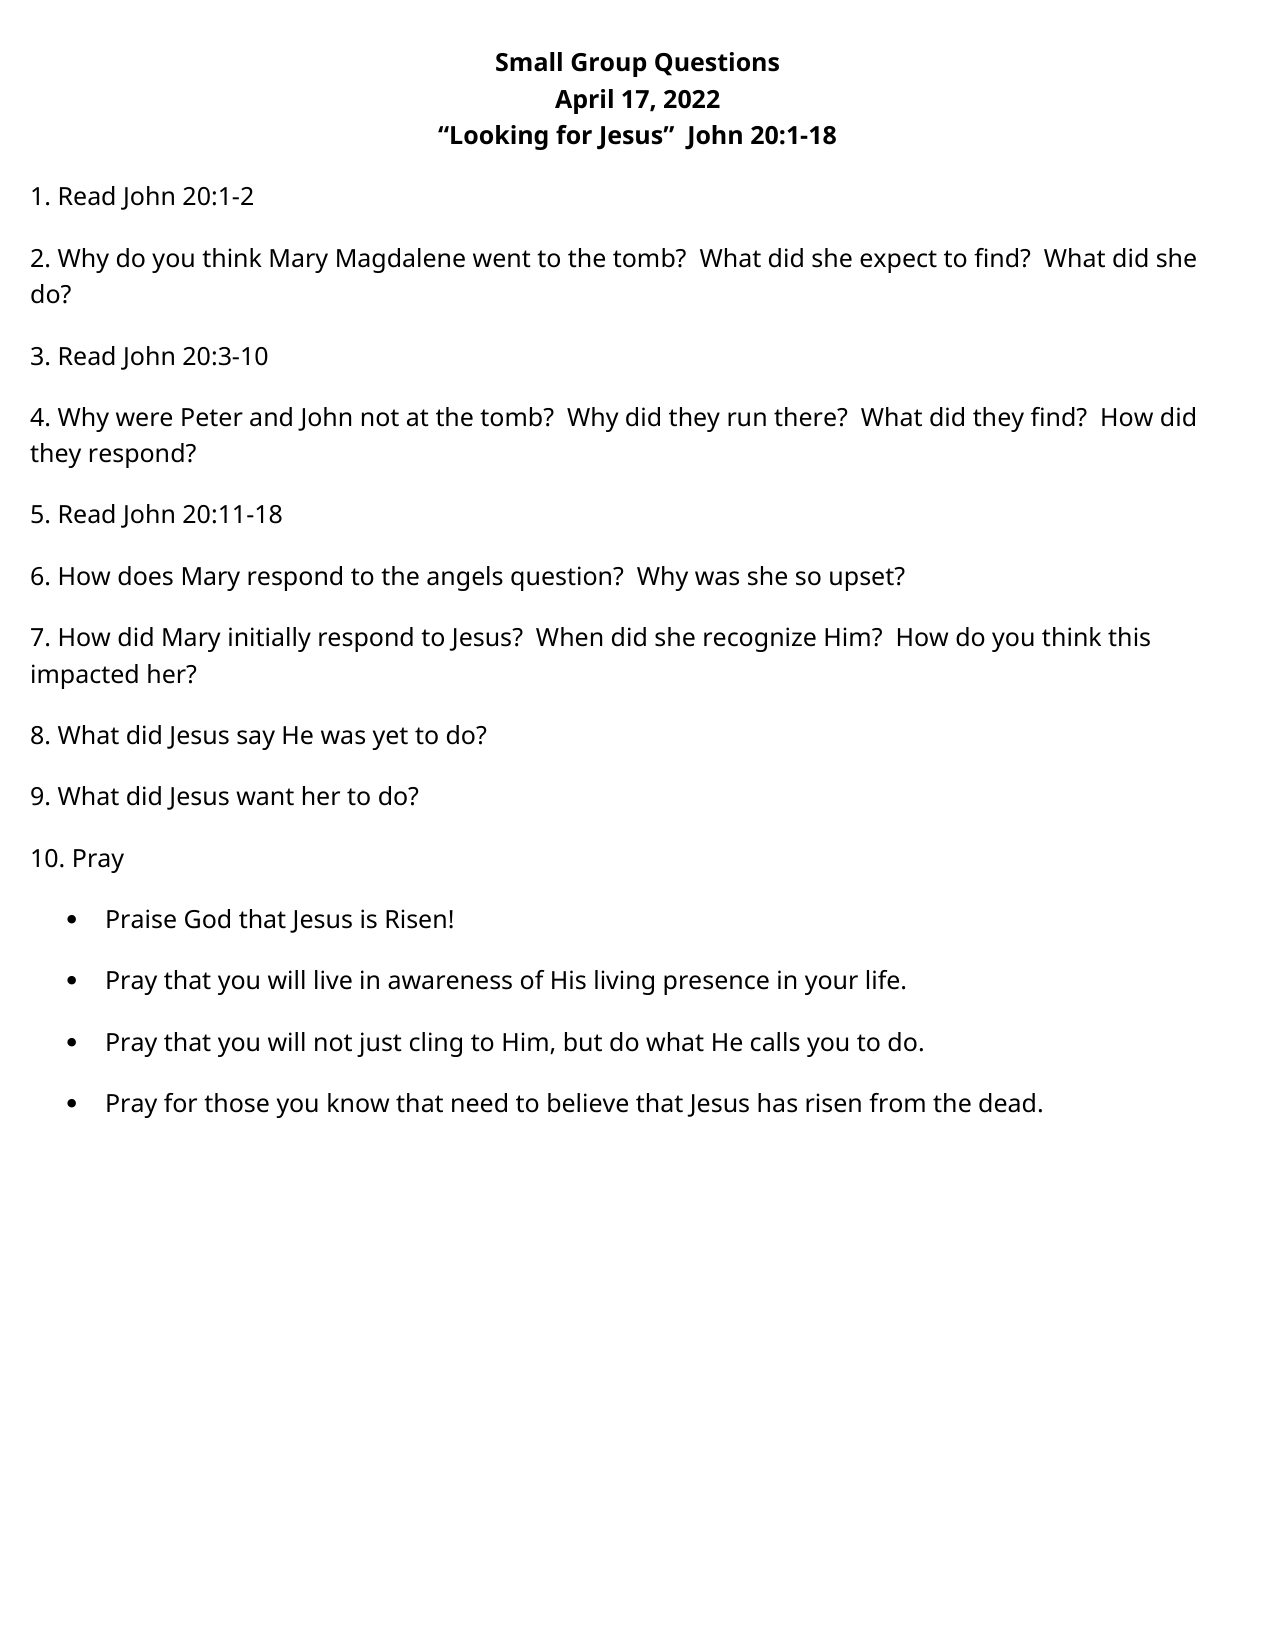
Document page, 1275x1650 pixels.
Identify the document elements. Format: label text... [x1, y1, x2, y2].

list Praise God that Jesus is Risen! [67, 902, 1245, 936]
text 9. What did Jesus want her to do? [30, 779, 1245, 813]
text 4. Why were Peter and John not at the tomb? Why did they run there? What did they find? How did they respond? [30, 399, 1245, 470]
text “Looking for Jesus” John 20:1-18 [30, 118, 1245, 152]
text 1. Read John 20:1-2 [30, 179, 1245, 213]
text April 17, 2022 [30, 81, 1245, 115]
text 5. Read John 20:11-18 [30, 497, 1245, 531]
text 3. Read John 20:3-10 [30, 338, 1245, 372]
text Small Group Questions [30, 45, 1245, 79]
text 2. Why do you think Mary Magdalene went to the tomb? What did she expect to find? What did she do? [30, 240, 1245, 311]
text 6. How does Mary respond to the angels question? Why was she so upset? [30, 558, 1245, 593]
list Pray that you will live in awareness of His living presence in your life. [67, 963, 1245, 997]
text 8. What did Jesus say He was yet to do? [30, 718, 1245, 752]
list Pray that you will not just cling to Him, but do what He calls you to do. [67, 1024, 1245, 1058]
text 7. How did Mary initially respond to Jesus? When did she recognize Him? How do you think this impacted her? [30, 620, 1245, 690]
list Pray for those you know that need to believe that Jesus has risen from the dead. [67, 1086, 1245, 1120]
text 10. Pray [30, 840, 1245, 874]
